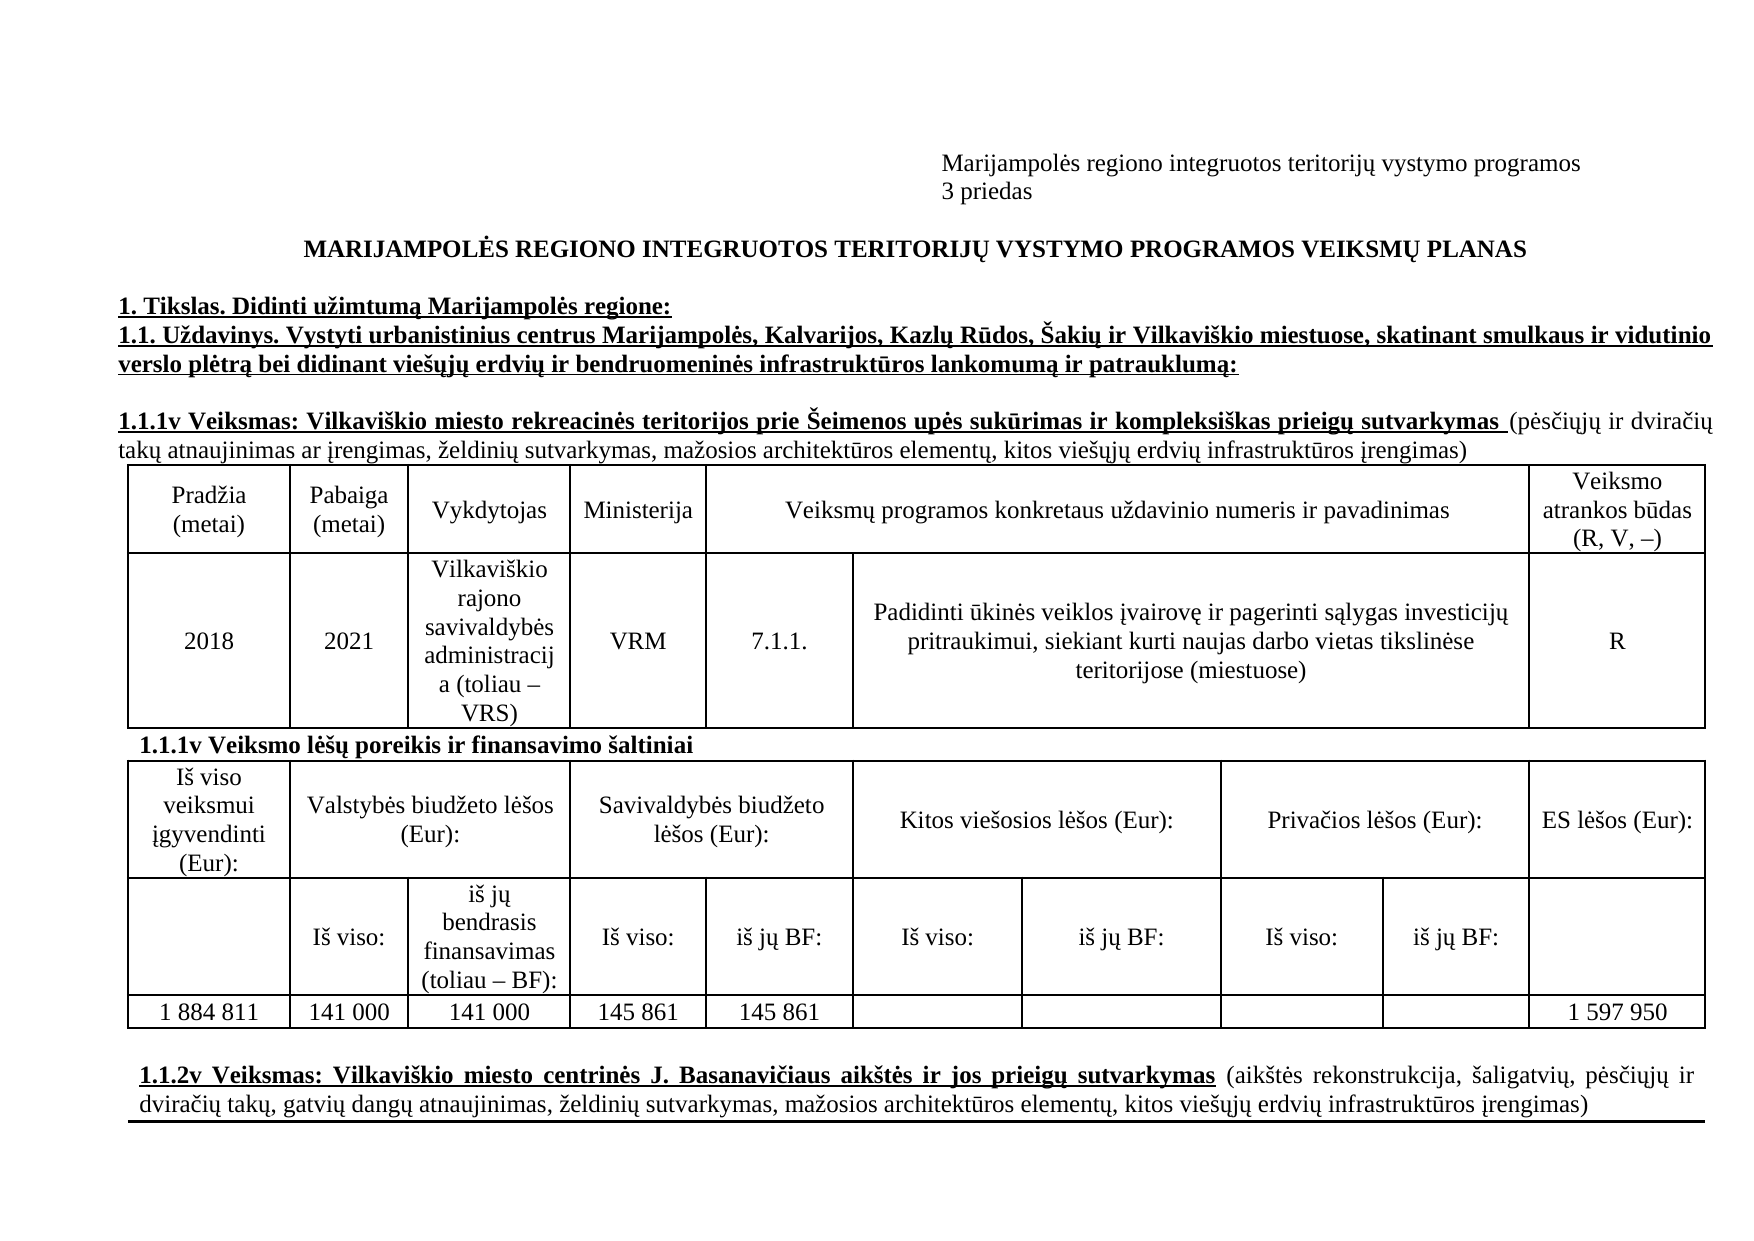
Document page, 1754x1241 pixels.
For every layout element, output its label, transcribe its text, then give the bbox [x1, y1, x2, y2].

table_cell Iš viso: [854, 879, 1021, 994]
table_cell Privačios lėšos (Eur): [1222, 762, 1528, 877]
table_cell [706, 1029, 853, 1058]
table_cell [1529, 1029, 1705, 1058]
table_cell [570, 1029, 706, 1058]
table_cell [1221, 1029, 1383, 1058]
table_cell [1738, 994, 1754, 1027]
table_cell 141 000 [291, 996, 407, 1027]
table_header Veiksmo atrankos būdas (R, V, –) [1530, 466, 1704, 552]
table_cell iš jų BF: [1384, 879, 1528, 994]
table_cell ES lėšos (Eur): [1530, 762, 1704, 877]
table_cell [1705, 727, 1712, 759]
text 1. Tikslas. Didinti užimtumą Marijampolės regione: [118, 291, 1754, 320]
table_cell Savivaldybės biudžeto lėšos (Eur): [571, 762, 852, 877]
table_cell Iš viso: [1222, 879, 1382, 994]
table_cell [1738, 552, 1754, 727]
table_cell [1384, 996, 1528, 1027]
table_cell [1706, 994, 1712, 1027]
table_cell [1713, 994, 1738, 1027]
table_header [1713, 464, 1738, 552]
table_cell [1706, 877, 1712, 994]
table_cell [1705, 1058, 1712, 1120]
table_header Pradžia (metai) [129, 466, 289, 552]
table_cell [1713, 552, 1738, 727]
table_cell Iš viso veiksmui įgyvendinti (Eur): [129, 762, 289, 877]
table_cell Iš viso: [291, 879, 407, 994]
table_cell [1738, 727, 1754, 759]
table_cell [1738, 760, 1754, 877]
table_cell iš jų BF: [1023, 879, 1220, 994]
text MARIJAMPOLĖS REGIONO INTEGRUOTOS TERITORIJŲ VYSTYMO PROGRAMOS VEIKSMŲ PLANAS [118, 234, 1713, 263]
table_cell [128, 1029, 290, 1058]
table_header Veiksmų programos konkretaus uždavinio numeris ir pavadinimas [707, 466, 1528, 552]
table_cell [1738, 1027, 1754, 1058]
table_cell 1 597 950 [1530, 996, 1704, 1027]
table_cell [1706, 552, 1712, 727]
table_cell [1706, 760, 1712, 877]
text Marijampolės regiono integruotos teritorijų vystymo programos [118, 148, 1713, 176]
table_cell R [1530, 554, 1704, 727]
table_cell [1023, 996, 1220, 1027]
table_cell [1713, 1058, 1738, 1120]
table_cell VRM [571, 554, 705, 727]
table_header Pabaiga (metai) [291, 466, 407, 552]
table_cell [1022, 1029, 1221, 1058]
table_cell [1222, 996, 1382, 1027]
table_cell 2018 [129, 554, 289, 727]
table_cell [1383, 1029, 1529, 1058]
table_header [1706, 464, 1712, 552]
table_cell [1713, 727, 1738, 759]
table_cell [1713, 760, 1738, 877]
table_cell [1738, 1058, 1754, 1120]
table_cell 1.1.2v Veiksmas: Vilkaviškio miesto centrinės J. Basanavičiaus aikštės ir jos prieigų sutvarkymas (aikštės rekonstrukcija, šaligatvių, pėsčiųjų ir dviračių takų, gatvių dangų atnaujinimas, želdinių sutvarkymas, mažosios architektūros elementų, kitos viešųjų erdvių infrastruktūros įrengimas) [128, 1058, 1705, 1120]
table_cell [408, 1029, 570, 1058]
text 1.1. Uždavinys. Vystyti urbanistinius centrus Marijampolės, Kalvarijos, Kazlų Rūdos, Šakių ir Vilkaviškio miestuose, skatinant smulkaus ir vidutinio [118, 320, 1713, 345]
table_header Ministerija [571, 466, 705, 552]
table_cell Vilkaviškio rajono savivaldybės administracija (toliau – VRS) [409, 554, 569, 727]
table_cell iš jų bendrasis finansavimas (toliau – BF): [409, 879, 569, 994]
table_cell iš jų BF: [707, 879, 852, 994]
table_cell Iš viso: [571, 879, 705, 994]
table_cell 1.1.1v Veiksmo lėšų poreikis ir finansavimo šaltiniai [128, 729, 1705, 759]
table_cell [290, 1029, 408, 1058]
table_cell Valstybės biudžeto lėšos (Eur): [291, 762, 569, 877]
table_cell 145 861 [707, 996, 852, 1027]
table_cell 1 884 811 [129, 996, 289, 1027]
text 3 priedas [118, 176, 1713, 205]
text 1.1.1v Veiksmas: Vilkaviškio miesto rekreacinės teritorijos prie Šeimenos upės sukūrimas ir kompleksiškas prieigų sutvarkymas (pėsčiųjų ir dviračių takų atnaujinimas ar įrengimas, želdinių sutvarkymas, mažosios architektūros elementų, kitos viešųjų erdvių infrastruktūros įrengimas) [118, 406, 1713, 464]
table_cell [853, 1029, 1022, 1058]
table_cell 7.1.1. [707, 554, 852, 727]
table_cell 141 000 [409, 996, 569, 1027]
table_cell Padidinti ūkinės veiklos įvairovę ir pagerinti sąlygas investicijų pritraukimui, siekiant kurti naujas darbo vietas tikslinėse teritorijose (miestuose) [854, 554, 1528, 727]
table_header Vykdytojas [409, 466, 569, 552]
table_cell 145 861 [571, 996, 705, 1027]
text verslo plėtrą bei didinant viešųjų erdvių ir bendruomeninės infrastruktūros lankomumą ir patrauklumą: [118, 347, 1713, 378]
table_cell [1738, 877, 1754, 994]
table_cell Kitos viešosios lėšos (Eur): [854, 762, 1220, 877]
table_header [1738, 464, 1754, 552]
table_cell [854, 996, 1021, 1027]
table_cell [1713, 1027, 1738, 1058]
table_cell [1713, 877, 1738, 994]
table_cell [1705, 1027, 1712, 1058]
table_cell [1530, 879, 1704, 994]
table_cell 2021 [291, 554, 407, 727]
table_cell [129, 879, 289, 994]
